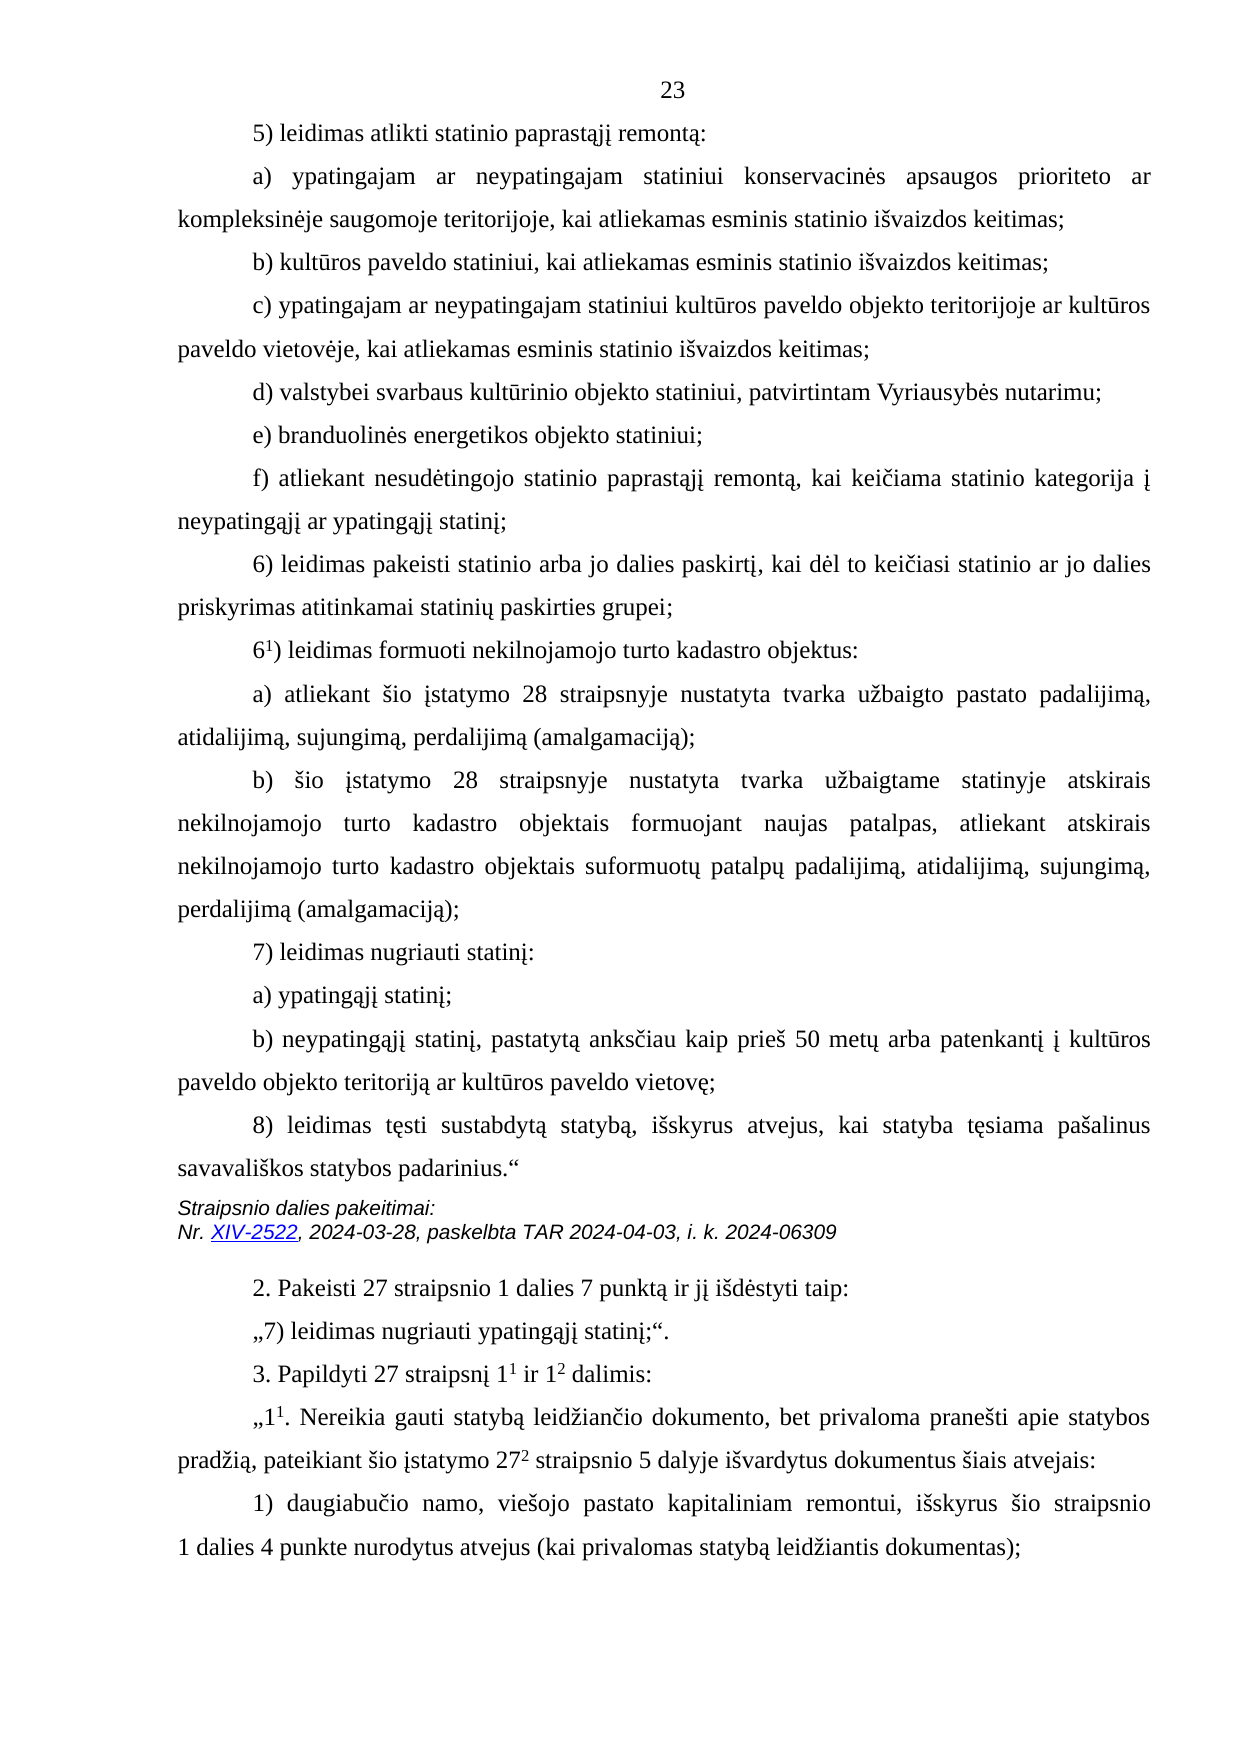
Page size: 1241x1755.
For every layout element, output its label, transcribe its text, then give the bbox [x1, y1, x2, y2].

text 8) leidimas tęsti sustabdytą statybą, išskyrus atvejus, kai statyba tęsiama pašalinus savavališkos statybos padarinius.“ [177, 1110, 1152, 1182]
text a) ypatingajam ar neypatingajam statiniui konservacinės apsaugos prioriteto ar kompleksinėje saugomoje teritorijoje, kai atliekamas esminis statinio išvaizdos keitimas; [177, 161, 1152, 233]
text 7) leidimas nugriauti statinį: [177, 937, 1152, 966]
text b) kultūros paveldo statiniui, kai atliekamas esminis statinio išvaizdos keitimas; [177, 247, 1152, 276]
text a) ypatingąjį statinį; [177, 981, 1152, 1009]
text a) atliekant šio įstatymo 28 straipsnyje nustatyta tvarka užbaigto pastato padalijimą, atidalijimą, sujungimą, perdalijimą (amalgamaciją); [177, 679, 1152, 751]
text b) neypatingąjį statinį, pastatytą anksčiau kaip prieš 50 metų arba patenkantį į kultūros paveldo objekto teritoriją ar kultūros paveldo vietovę; [177, 1024, 1152, 1096]
text „11. Nereikia gauti statybą leidžiančio dokumento, bet privaloma pranešti apie statybos pradžią, pateikiant šio įstatymo 272 straipsnio 5 dalyje išvardytus dokumentus šiais atvejais: [177, 1402, 1152, 1474]
text d) valstybei svarbaus kultūrinio objekto statiniui, patvirtintam Vyriausybės nutarimu; [177, 377, 1152, 406]
text Straipsnio dalies pakeitimai: [177, 1196, 1152, 1220]
text „7) leidimas nugriauti ypatingąjį statinį;“. [177, 1316, 1152, 1345]
text 6) leidimas pakeisti statinio arba jo dalies paskirtį, kai dėl to keičiasi statinio ar jo dalies priskyrimas atitinkamai statinių paskirties grupei; [177, 549, 1152, 621]
text 61) leidimas formuoti nekilnojamojo turto kadastro objektus: [177, 636, 1152, 664]
text c) ypatingajam ar neypatingajam statiniui kultūros paveldo objekto teritorijoje ar kultūros paveldo vietovėje, kai atliekamas esminis statinio išvaizdos keitimas; [177, 291, 1152, 362]
text e) branduolinės energetikos objekto statiniui; [177, 420, 1152, 449]
text 3. Papildyti 27 straipsnį 11 ir 12 dalimis: [177, 1359, 1152, 1388]
text 2. Pakeisti 27 straipsnio 1 dalies 7 punktą ir jį išdėstyti taip: [177, 1273, 1152, 1302]
text Nr. XIV-2522, 2024-03-28, paskelbta TAR 2024-04-03, i. k. 2024-06309 [177, 1220, 1152, 1244]
text 5) leidimas atlikti statinio paprastąjį remontą: [177, 118, 1152, 147]
text 1) daugiabučio namo, viešojo pastato kapitaliniam remontui, išskyrus šio straipsnio 1 dalies 4 punkte nurodytus atvejus (kai privalomas statybą leidžiantis dokumentas); [177, 1488, 1152, 1560]
text f) atliekant nesudėtingojo statinio paprastąjį remontą, kai keičiama statinio kategorija į neypatingąjį ar ypatingąjį statinį; [177, 463, 1152, 535]
text b) šio įstatymo 28 straipsnyje nustatyta tvarka užbaigtame statinyje atskirais nekilnojamojo turto kadastro objektais formuojant naujas patalpas, atliekant atskirais nekilnojamojo turto kadastro objektais suformuotų patalpų padalijimą, atidalijimą, sujungimą, perdalijimą (amalgamaciją); [177, 765, 1152, 923]
